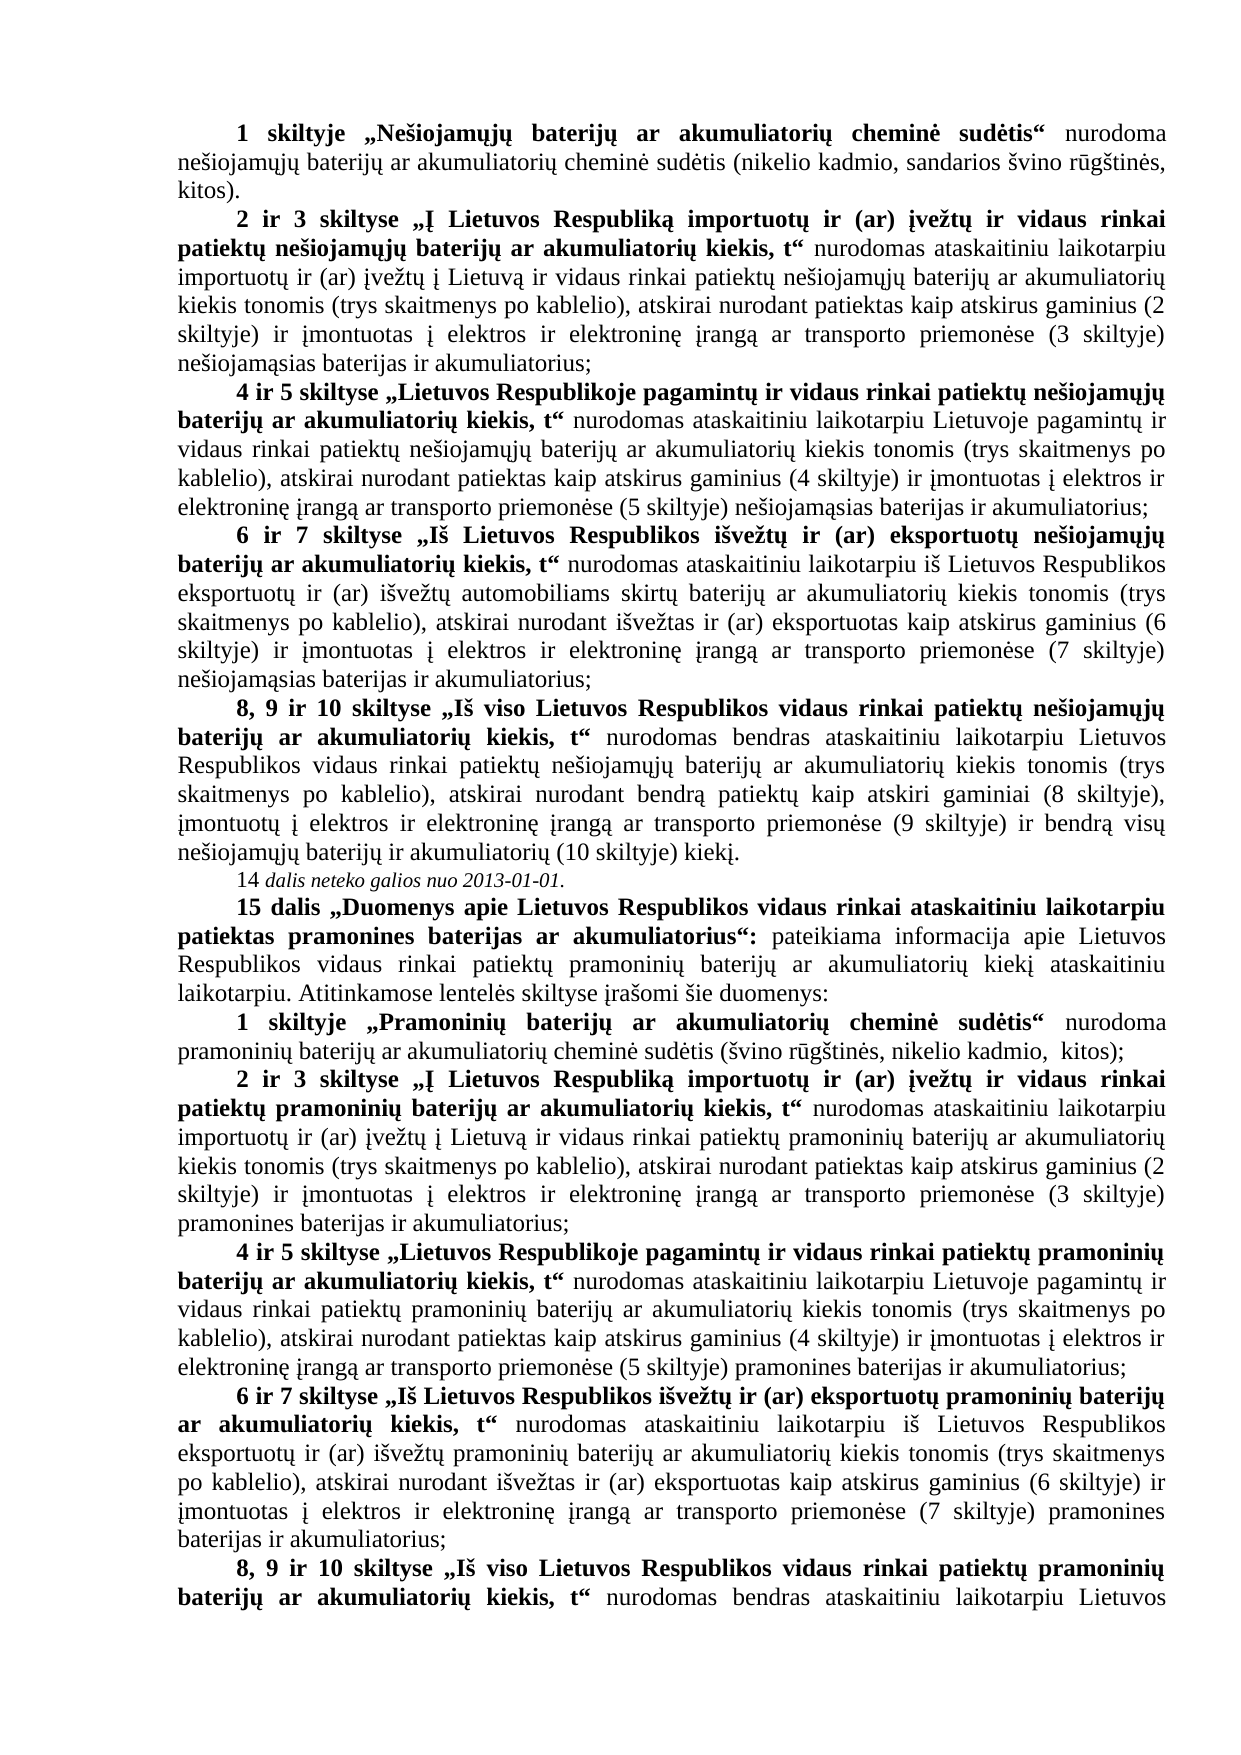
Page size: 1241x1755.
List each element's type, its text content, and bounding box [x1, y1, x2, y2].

text 4 ir 5 skiltyse „Lietuvos Respublikoje pagamintų ir vidaus rinkai patiektų nešiojamųjų baterijų ar akumuliatorių kiekis, t“ nurodomas ataskaitiniu laikotarpiu Lietuvoje pagamintų ir vidaus rinkai patiektų nešiojamųjų baterijų ar akumuliatorių kiekis tonomis (trys skaitmenys po kablelio), atskirai nurodant patiektas kaip atskirus gaminius (4 skiltyje) ir įmontuotas į elektros ir elektroninę įrangą ar transporto priemonėse (5 skiltyje) nešiojamąsias baterijas ir akumuliatorius; [177, 377, 1166, 521]
text 1 skiltyje „Nešiojamųjų baterijų ar akumuliatorių cheminė sudėtis“ nurodoma nešiojamųjų baterijų ar akumuliatorių cheminė sudėtis (nikelio kadmio, sandarios švino rūgštinės, kitos). [177, 118, 1166, 204]
text 2 ir 3 skiltyse „Į Lietuvos Respubliką importuotų ir (ar) įvežtų ir vidaus rinkai patiektų pramoninių baterijų ar akumuliatorių kiekis, t“ nurodomas ataskaitiniu laikotarpiu importuotų ir (ar) įvežtų į Lietuvą ir vidaus rinkai patiektų pramoninių baterijų ar akumuliatorių kiekis tonomis (trys skaitmenys po kablelio), atskirai nurodant patiektas kaip atskirus gaminius (2 skiltyje) ir įmontuotas į elektros ir elektroninę įrangą ar transporto priemonėse (3 skiltyje) pramonines baterijas ir akumuliatorius; [177, 1064, 1166, 1237]
text 15 dalis „Duomenys apie Lietuvos Respublikos vidaus rinkai ataskaitiniu laikotarpiu patiektas pramonines baterijas ar akumuliatorius“: pateikiama informacija apie Lietuvos Respublikos vidaus rinkai patiektų pramoninių baterijų ar akumuliatorių kiekį ataskaitiniu laikotarpiu. Atitinkamose lentelės skiltyse įrašomi šie duomenys: [177, 892, 1166, 1007]
text 6 ir 7 skiltyse „Iš Lietuvos Respublikos išvežtų ir (ar) eksportuotų nešiojamųjų baterijų ar akumuliatorių kiekis, t“ nurodomas ataskaitiniu laikotarpiu iš Lietuvos Respublikos eksportuotų ir (ar) išvežtų automobiliams skirtų baterijų ar akumuliatorių kiekis tonomis (trys skaitmenys po kablelio), atskirai nurodant išvežtas ir (ar) eksportuotas kaip atskirus gaminius (6 skiltyje) ir įmontuotas į elektros ir elektroninę įrangą ar transporto priemonėse (7 skiltyje) nešiojamąsias baterijas ir akumuliatorius; [177, 521, 1166, 693]
text 14 dalis neteko galios nuo 2013-01-01. [177, 866, 1166, 892]
text 4 ir 5 skiltyse „Lietuvos Respublikoje pagamintų ir vidaus rinkai patiektų pramoninių baterijų ar akumuliatorių kiekis, t“ nurodomas ataskaitiniu laikotarpiu Lietuvoje pagamintų ir vidaus rinkai patiektų pramoninių baterijų ar akumuliatorių kiekis tonomis (trys skaitmenys po kablelio), atskirai nurodant patiektas kaip atskirus gaminius (4 skiltyje) ir įmontuotas į elektros ir elektroninę įrangą ar transporto priemonėse (5 skiltyje) pramonines baterijas ir akumuliatorius; [177, 1237, 1166, 1381]
text 8, 9 ir 10 skiltyse „Iš viso Lietuvos Respublikos vidaus rinkai patiektų nešiojamųjų baterijų ar akumuliatorių kiekis, t“ nurodomas bendras ataskaitiniu laikotarpiu Lietuvos Respublikos vidaus rinkai patiektų nešiojamųjų baterijų ar akumuliatorių kiekis tonomis (trys skaitmenys po kablelio), atskirai nurodant bendrą patiektų kaip atskiri gaminiai (8 skiltyje), įmontuotų į elektros ir elektroninę įrangą ar transporto priemonėse (9 skiltyje) ir bendrą visų nešiojamųjų baterijų ir akumuliatorių (10 skiltyje) kiekį. [177, 693, 1166, 866]
text 8, 9 ir 10 skiltyse „Iš viso Lietuvos Respublikos vidaus rinkai patiektų pramoninių baterijų ar akumuliatorių kiekis, t“ nurodomas bendras ataskaitiniu laikotarpiu Lietuvos [177, 1553, 1166, 1611]
text 6 ir 7 skiltyse „Iš Lietuvos Respublikos išvežtų ir (ar) eksportuotų pramoninių baterijų ar akumuliatorių kiekis, t“ nurodomas ataskaitiniu laikotarpiu iš Lietuvos Respublikos eksportuotų ir (ar) išvežtų pramoninių baterijų ar akumuliatorių kiekis tonomis (trys skaitmenys po kablelio), atskirai nurodant išvežtas ir (ar) eksportuotas kaip atskirus gaminius (6 skiltyje) ir įmontuotas į elektros ir elektroninę įrangą ar transporto priemonėse (7 skiltyje) pramonines baterijas ir akumuliatorius; [177, 1381, 1166, 1553]
text 1 skiltyje „Pramoninių baterijų ar akumuliatorių cheminė sudėtis“ nurodoma pramoninių baterijų ar akumuliatorių cheminė sudėtis (švino rūgštinės, nikelio kadmio, kitos); [177, 1007, 1166, 1064]
text 2 ir 3 skiltyse „Į Lietuvos Respubliką importuotų ir (ar) įvežtų ir vidaus rinkai patiektų nešiojamųjų baterijų ar akumuliatorių kiekis, t“ nurodomas ataskaitiniu laikotarpiu importuotų ir (ar) įvežtų į Lietuvą ir vidaus rinkai patiektų nešiojamųjų baterijų ar akumuliatorių kiekis tonomis (trys skaitmenys po kablelio), atskirai nurodant patiektas kaip atskirus gaminius (2 skiltyje) ir įmontuotas į elektros ir elektroninę įrangą ar transporto priemonėse (3 skiltyje) nešiojamąsias baterijas ir akumuliatorius; [177, 204, 1166, 377]
